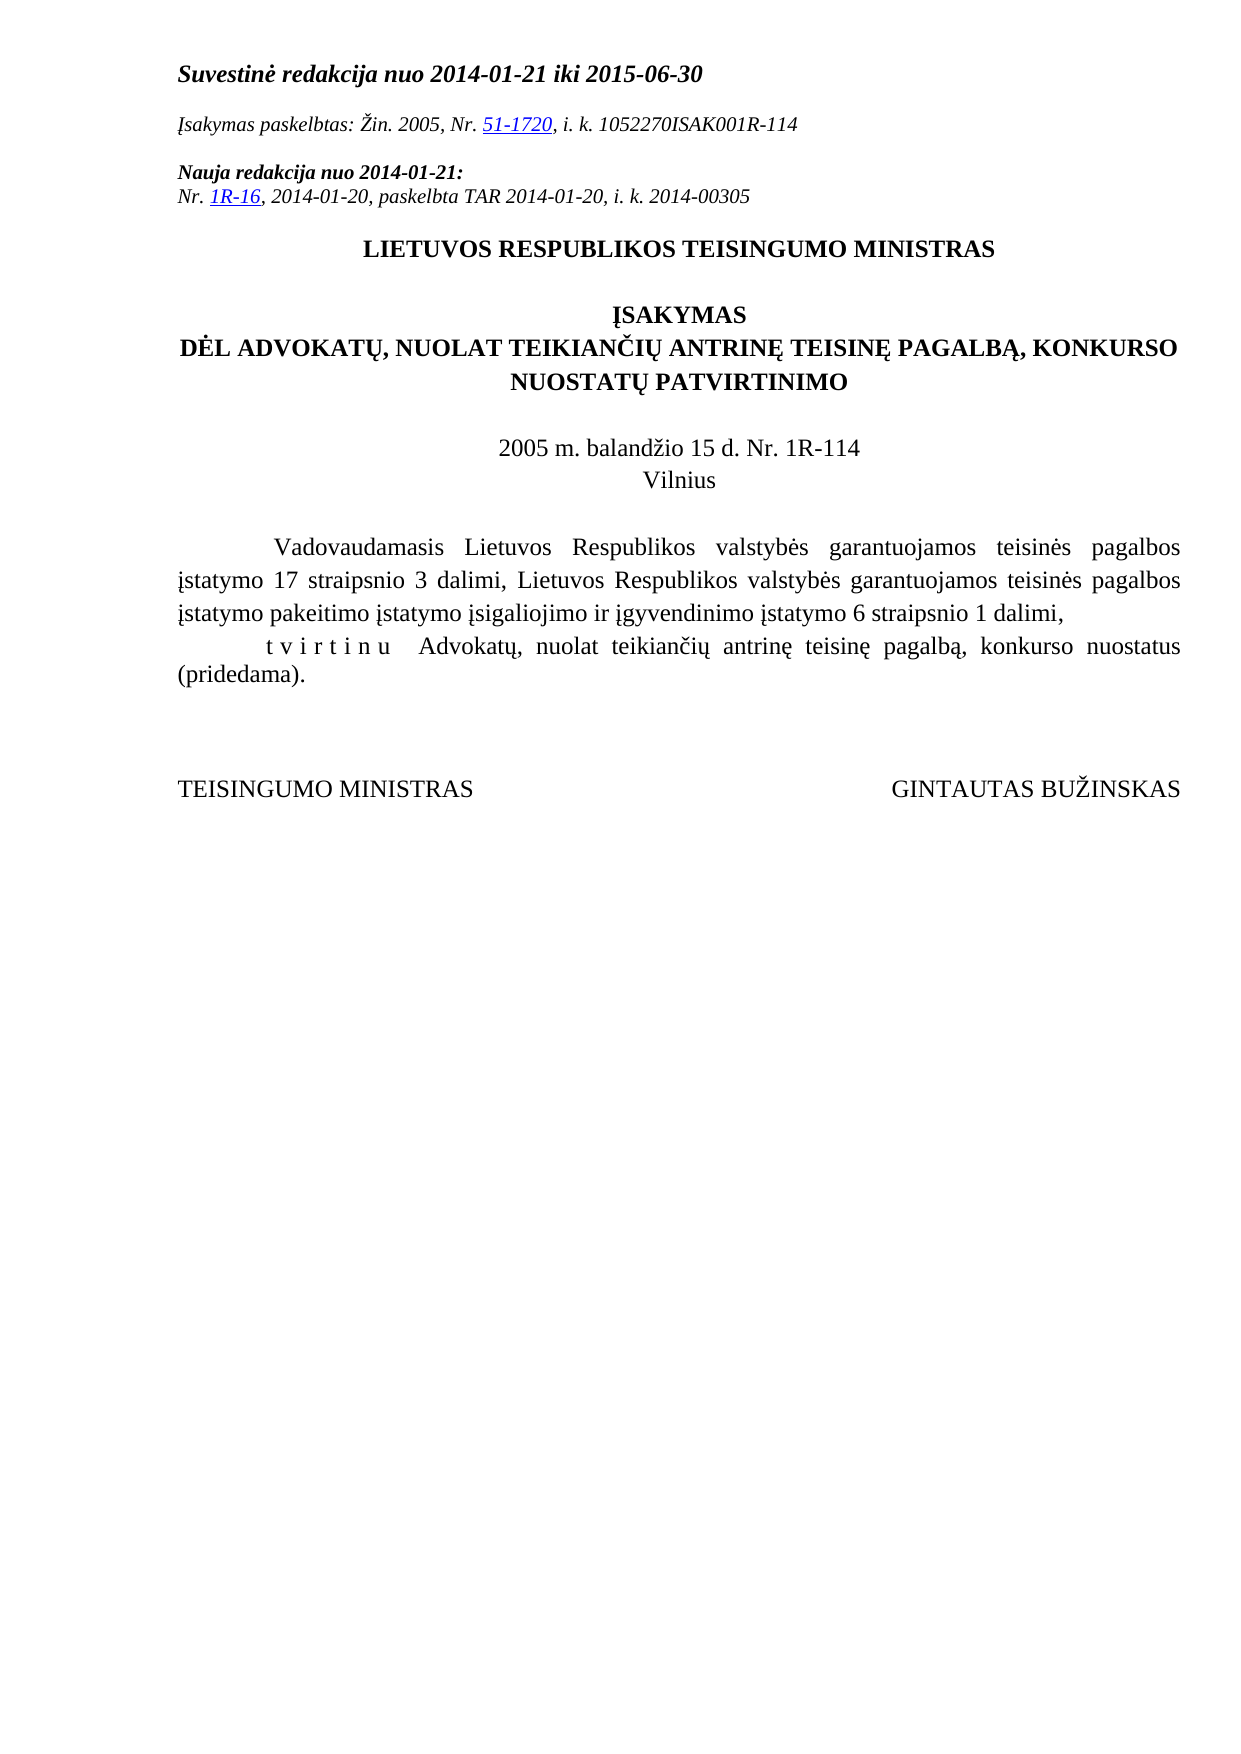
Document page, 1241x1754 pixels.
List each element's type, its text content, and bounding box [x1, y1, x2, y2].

text tvirtinu Advokatų, nuolat teikiančių antrinę teisinę pagalbą, konkurso nuostatus (pridedama). [177, 631, 1181, 688]
text DĖL ADVOKATŲ, nuolat TEIKIANČIŲ ANTRINĘ TEISINĘ PAGALBĄ, KONKURSO NUOSTATŲ PATVIRTINIMO [177, 333, 1181, 395]
text TEISINGUMO MINISTRAS GINTAUTAS BUŽINSKAS [177, 774, 1181, 803]
text Nr. 1R-16, 2014-01-20, paskelbta TAR 2014-01-20, i. k. 2014-00305 [177, 184, 1181, 208]
text Suvestinė redakcija nuo 2014-01-21 iki 2015-06-30 [177, 59, 1181, 88]
text Vilnius [177, 466, 1181, 494]
text ĮSAKYMAS [177, 301, 1181, 329]
text 2005 m. balandžio 15 d. Nr. 1R-114 [177, 433, 1181, 461]
text Įsakymas paskelbtas: Žin. 2005, Nr. 51-1720, i. k. 1052270ISAK001R-114 [177, 112, 1181, 136]
text LIETUVOS RESPUBLIKOS TEISINGUMO MINISTRAS [177, 234, 1181, 263]
text Nauja redakcija nuo 2014-01-21: [177, 160, 1181, 184]
text Vadovaudamasis Lietuvos Respublikos valstybės garantuojamos teisinės pagalbos įstatymo 17 straipsnio 3 dalimi, Lietuvos Respublikos valstybės garantuojamos teisinės pagalbos įstatymo pakeitimo įstatymo įsigaliojimo ir įgyvendinimo įstatymo 6 straipsnio 1 dalimi, [177, 532, 1181, 626]
